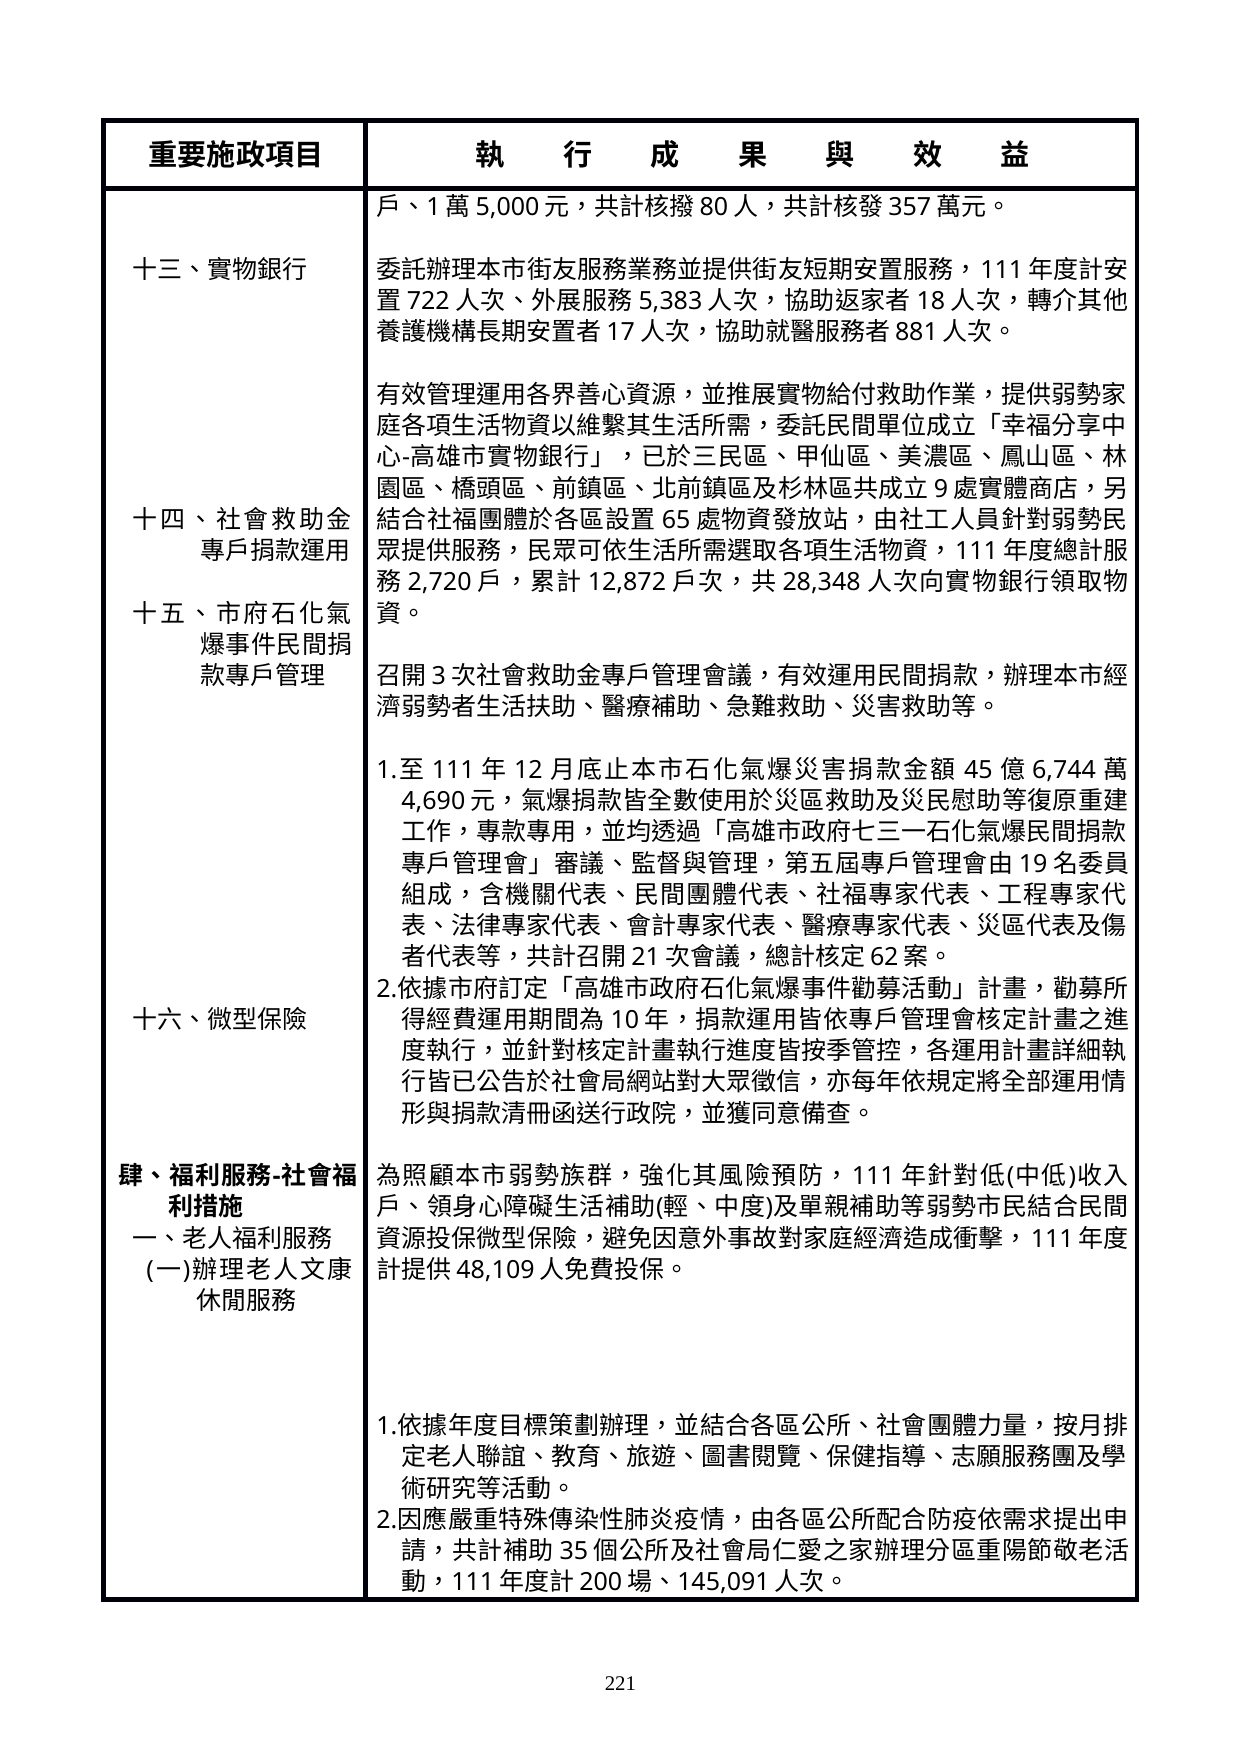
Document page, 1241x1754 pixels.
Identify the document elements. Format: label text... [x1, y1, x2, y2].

table_header 重要施政項目 [106, 123, 363, 186]
table_cell 戶、1萬5,000元，共計核撥80人，共計核發357萬元。 委託辦理本市街友服務業務並提供街友短期安置服務，111年度計安置722人次、外展服務5,383人次，協助返家者18人次，轉介其他養護機構長期安置者17人次，協助就醫服務者881人次。 有效管理運用各界善心資源，並推展實物給付救助作業，提供弱勢家庭各項生活物資以維繫其生活所需，委託民間單位成立「幸福分享中心-高雄市實物銀行」，已於三民區、甲仙區、美濃區、鳳山區、林園區、橋頭區、前鎮區、北前鎮區及杉林區共成立9處實體商店，另結合社福團體於各區設置65處物資發放站，由社工人員針對弱勢民眾提供服務，民眾可依生活所需選取各項生活物資，111年度總計服務2,720戶，累計12,872戶次，共28,348人次向實物銀行領取物資。 召開3次社會救助金專戶管理會議，有效運用民間捐款，辦理本市經濟弱勢者生活扶助、醫療補助、急難救助、災害救助等。 1.至111年12月底止本市石化氣爆災害捐款金額45億6,744萬4,690元，氣爆捐款皆全數使用於災區救助及災民慰助等復原重建工作，專款專用，並均透過「高雄市政府七三一石化氣爆民間捐款專戶管理會」審議、監督與管理，第五屆專戶管理會由19名委員組成，含機關代表、民間團體代表、社福專家代表、工程專家代表、法律專家代表、會計專家代表、醫療專家代表、災區代表及傷者代表等，共計召開21次會議，總計核定62案。 2.依據市府訂定「高雄市政府石化氣爆事件勸募活動」計畫，勸募所得經費運用期間為10年，捐款運用皆依專戶管理會核定計畫之進度執行，並針對核定計畫執行進度皆按季管控，各運用計畫詳細執行皆已公告於社會局網站對大眾徵信，亦每年依規定將全部運用情形與捐款清冊函送行政院，並獲同意備查。 為照顧本市弱勢族群，強化其風險預防，111年針對低(中低)收入戶、領身心障礙生活補助(輕、中度)及單親補助等弱勢市民結合民間資源投保微型保險，避免因意外事故對家庭經濟造成衝擊，111年度計提供48,109人免費投保。 1.依據年度目標策劃辦理，並結合各區公所、社會團體力量，按月排定老人聯誼、教育、旅遊、圖書閱覽、保健指導、志願服務團及學術研究等活動。 2.因應嚴重特殊傳染性肺炎疫情，由各區公所配合防疫依需求提出申請，共計補助35個公所及社會局仁愛之家辦理分區重陽節敬老活動，111年度計200場、145,091人次。 [368, 191, 1135, 1597]
table_cell 十三、實物銀行 十四、社會救助金專戶捐款運用 十五、市府石化氣爆事件民間捐款專戶管理 十六、微型保險 肆、福利服務-社會福利措施 一、老人福利服務 (一)辦理老人文康休閒服務 [106, 191, 363, 1597]
table_header 執 行 成 果 與 效 益 [368, 123, 1135, 186]
